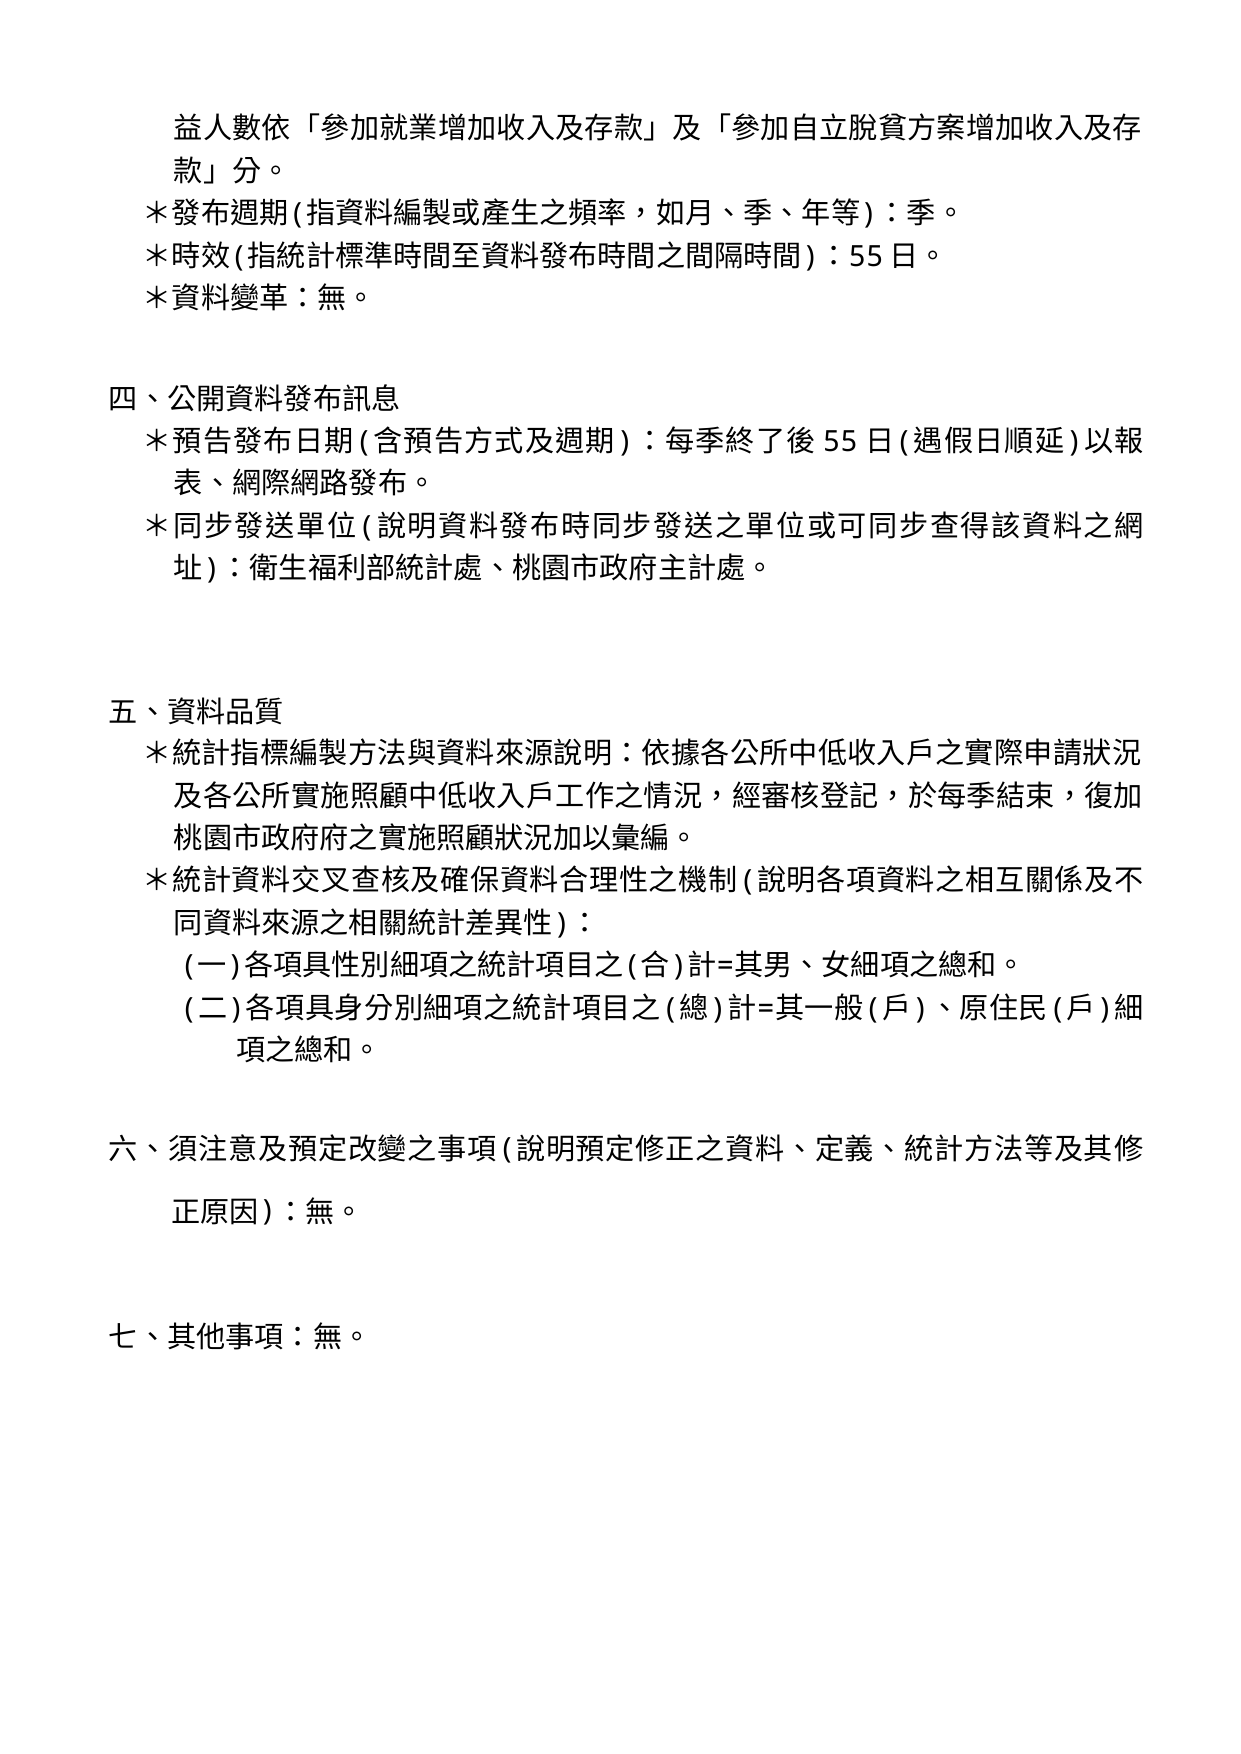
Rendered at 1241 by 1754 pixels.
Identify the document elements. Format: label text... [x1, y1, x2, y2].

table_header 統計資料背景說明 資料種類：社會救助統計 資料項目：桃園市中低收入戶輔導就業服務 一、發布及編製機關單位 ＊發布機關、單位：桃園市政府社會局會計室 ＊編製單位：桃園市政府社會局社會救助科 ＊聯絡電話：(03)3322101#6444 ＊傳真：(03)3392981 ＊電子信箱：10030265@mail.tycg.gov.tw 二、發布形式 ＊口頭： ( )記者會或說明會 ＊書面： ( )新聞稿 ( )報表 ( )書刊，刊名： ＊電子媒體： ( )線上書刊及資料庫， 網址： ( )磁片 ( )光碟片 (√)其他 Open Document File (odf)、Portable Document Format (pdf) 或Excel檔案。 三、資料範圍、週期及時效 ＊統計地區範圍及對象：凡經桃園市政府申請中及核定有案之低收入戶，均為統計對象。 ＊統計標準時間：第1季以1至3月、第2季以1至6月、第3季以1至9月、第4季以1至12月之事實為準。 ＊統計項目定義： (一)中低收入戶：係指經申請戶籍所在地本市主管機關審核認定，符合家庭 總收入，平均分配全家人口，每人每月不超過最低生活費1.5倍，且家 庭財產未超過本局公告之當年度一定金額者。 (二)原住民：依原住民身分法，具原住民身分者即予以統計，而不論其是否 隸屬於原住民戶。 (三)社政轉介勞政就業媒合服務：指政府社政單位對於有工作能力未就業 者，轉介勞政單位提供就業媒合服務。 (四)社政轉介勞政職業訓練：指政府社政單位對於有工作能力未就業者，轉 介勞政單位提供職業訓練服務。 (五)以工代賑：指政府對於有工作能力卻欠缺工作技能之低收入者，提供臨 時性之工作機會。 (六)有工作能力未就業者人數(T)：指當年度1月1日起至該季底，參加以工代賑人數(A)、社政轉介勞政就業媒合服務人數(B)、社政轉介勞政職業訓練人數(C)之總和。 (七)輔導成功率(%)：參加以工代賑人數(A)、已就業人數(D)、參加職業訓 練人數(E)之總和÷累計至當季底有工作能力未就業者人數(T)*100。 (八)本年累計至當季底免計入家庭總收入之受益人數： 1.參加就業增加收入及存款：指本府及各區公所依據社會救助法第15 條第1項規定，辦理免計入家庭總收入之受益中低收入戶人數。 2.參加自立脫貧方案增加收入及存款：指本府及各區公所依據社會救助 法第15條之1第2項規定，辦理免計入家庭總收入之受益中低收入 戶人數。 ＊統計單位：人次、人、%。 ＊統計分類：本期依「以工代賑人次」及「社政轉介勞政人次」分，本年累計至當季底依「有工作能力未就業者人數」、「參加以工代賑人數」及「社政轉介勞政人數」分，勞政回報情形依「本年累計至當季底已就業或參加職業訓練人數」及「輔導成功率」分，本年累計至當季底免計入家庭總收入之受益人數依「參加就業增加收入及存款」及「參加自立脫貧方案增加收入及存款」分。 ＊發布週期(指資料編製或產生之頻率，如月、季、年等)：季。 ＊時效(指統計標準時間至資料發布時間之間隔時間)：55日。 ＊資料變革：無。 四、公開資料發布訊息 ＊預告發布日期(含預告方式及週期)：每季終了後55日(遇假日順延)以報表、網際網路發布。 ＊同步發送單位(說明資料發布時同步發送之單位或可同步查得該資料之網址)：衛生福利部統計處、桃園市政府主計處。 五、資料品質 ＊統計指標編製方法與資料來源說明：依據各公所中低收入戶之實際申請狀況及各公所實施照顧中低收入戶工作之情況，經審核登記，於每季結束，復加桃園市政府府之實施照顧狀況加以彙編。 ＊統計資料交叉查核及確保資料合理性之機制(說明各項資料之相互關係及不同資料來源之相關統計差異性)： (一)各項具性別細項之統計項目之(合)計=其男、女細項之總和。 (二)各項具身分別細項之統計項目之(總)計=其一般(戶)、原住民(戶)細項之總和。 六、須注意及預定改變之事項(說明預定修正之資料、定義、統計方法等及其修正原因)：無。 七、其他事項：無。 [98, 105, 1155, 1355]
